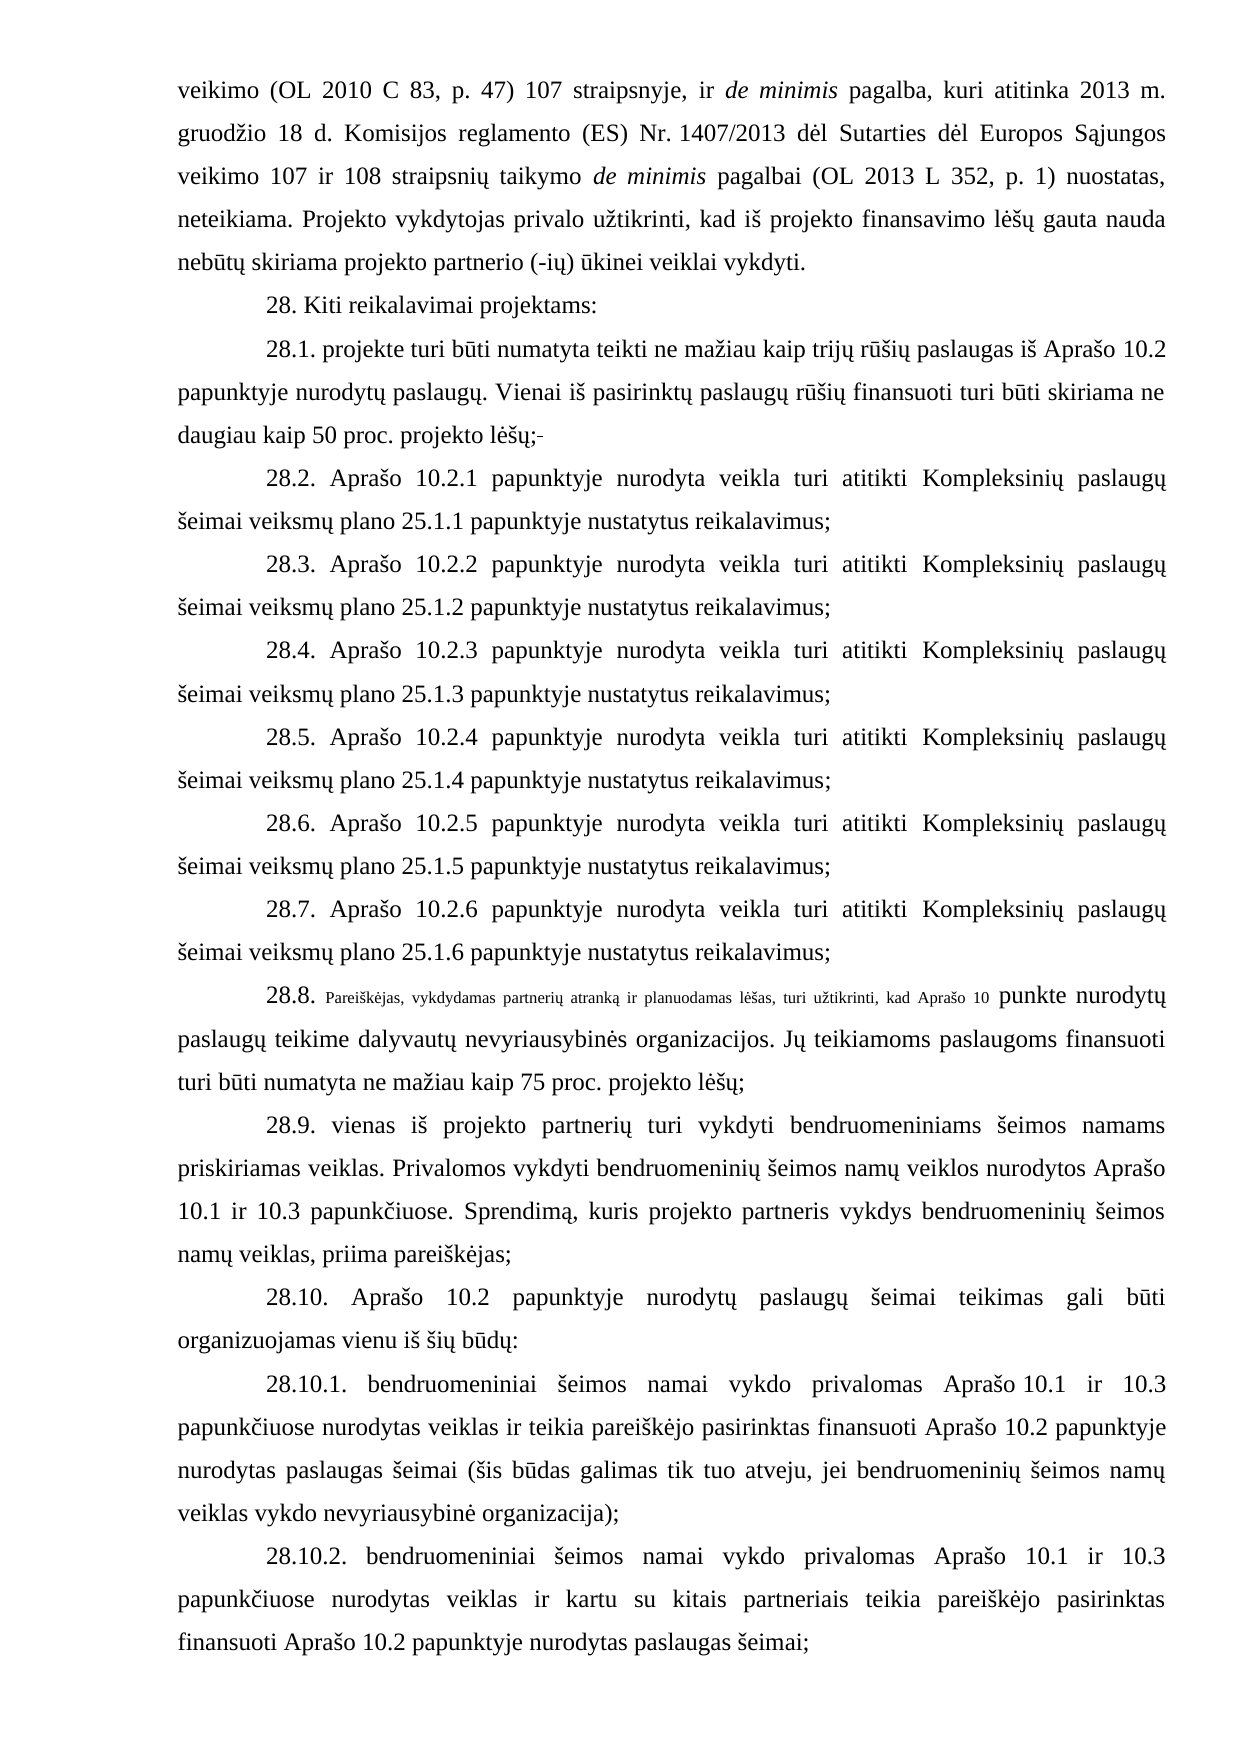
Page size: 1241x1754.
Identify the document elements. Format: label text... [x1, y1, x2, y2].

text 28.7. Aprašo 10.2.6 papunktyje nurodyta veikla turi atitikti Kompleksinių paslaugų šeimai veiksmų plano 25.1.6 papunktyje nustatytus reikalavimus; [177, 894, 1166, 966]
text 28.2. Aprašo 10.2.1 papunktyje nurodyta veikla turi atitikti Kompleksinių paslaugų šeimai veiksmų plano 25.1.1 papunktyje nustatytus reikalavimus; [177, 463, 1166, 535]
text 28.10.2. bendruomeniniai šeimos namai vykdo privalomas Aprašo 10.1 ir 10.3 papunkčiuose nurodytas veiklas ir kartu su kitais partneriais teikia pareiškėjo pasirinktas finansuoti Aprašo 10.2 papunktyje nurodytas paslaugas šeimai; [177, 1541, 1166, 1656]
text 28. Kiti reikalavimai projektams: [177, 291, 1166, 319]
text 28.3. Aprašo 10.2.2 papunktyje nurodyta veikla turi atitikti Kompleksinių paslaugų šeimai veiksmų plano 25.1.2 papunktyje nustatytus reikalavimus; [177, 549, 1166, 621]
text 28.6. Aprašo 10.2.5 papunktyje nurodyta veikla turi atitikti Kompleksinių paslaugų šeimai veiksmų plano 25.1.5 papunktyje nustatytus reikalavimus; [177, 808, 1166, 880]
text veikimo (OL 2010 C 83, p. 47) 107 straipsnyje, ir de minimis pagalba, kuri atitinka 2013 m. gruodžio 18 d. Komisijos reglamento (ES) Nr. 1407/2013 dėl Sutarties dėl Europos Sąjungos veikimo 107 ir 108 straipsnių taikymo de minimis pagalbai (OL 2013 L 352, p. 1) nuostatas, neteikiama. Projekto vykdytojas privalo užtikrinti, kad iš projekto finansavimo lėšų gauta nauda nebūtų skiriama projekto partnerio (-ių) ūkinei veiklai vykdyti. [177, 75, 1166, 276]
text 28.5. Aprašo 10.2.4 papunktyje nurodyta veikla turi atitikti Kompleksinių paslaugų šeimai veiksmų plano 25.1.4 papunktyje nustatytus reikalavimus; [177, 722, 1166, 794]
text 28.4. Aprašo 10.2.3 papunktyje nurodyta veikla turi atitikti Kompleksinių paslaugų šeimai veiksmų plano 25.1.3 papunktyje nustatytus reikalavimus; [177, 636, 1166, 707]
text 28.8. Pareiškėjas, vykdydamas partnerių atranką ir planuodamas lėšas, turi užtikrinti, kad Aprašo 10 punkte nurodytų paslaugų teikime dalyvautų nevyriausybinės organizacijos. Jų teikiamoms paslaugoms finansuoti turi būti numatyta ne mažiau kaip 75 proc. projekto lėšų; [177, 981, 1166, 1096]
text 28.10. Aprašo 10.2 papunktyje nurodytų paslaugų šeimai teikimas gali būti organizuojamas vienu iš šių būdų: [177, 1282, 1166, 1354]
text 28.1. projekte turi būti numatyta teikti ne mažiau kaip trijų rūšių paslaugas iš Aprašo 10.2 papunktyje nurodytų paslaugų. Vienai iš pasirinktų paslaugų rūšių finansuoti turi būti skiriama ne daugiau kaip 50 proc. projekto lėšų; [177, 334, 1166, 449]
text 28.10.1. bendruomeniniai šeimos namai vykdo privalomas Aprašo 10.1 ir 10.3 papunkčiuose nurodytas veiklas ir teikia pareiškėjo pasirinktas finansuoti Aprašo 10.2 papunktyje nurodytas paslaugas šeimai (šis būdas galimas tik tuo atveju, jei bendruomeninių šeimos namų veiklas vykdo nevyriausybinė organizacija); [177, 1369, 1166, 1527]
text 28.9. vienas iš projekto partnerių turi vykdyti bendruomeniniams šeimos namams priskiriamas veiklas. Privalomos vykdyti bendruomeninių šeimos namų veiklos nurodytos Aprašo 10.1 ir 10.3 papunkčiuose. Sprendimą, kuris projekto partneris vykdys bendruomeninių šeimos namų veiklas, priima pareiškėjas; [177, 1110, 1166, 1268]
